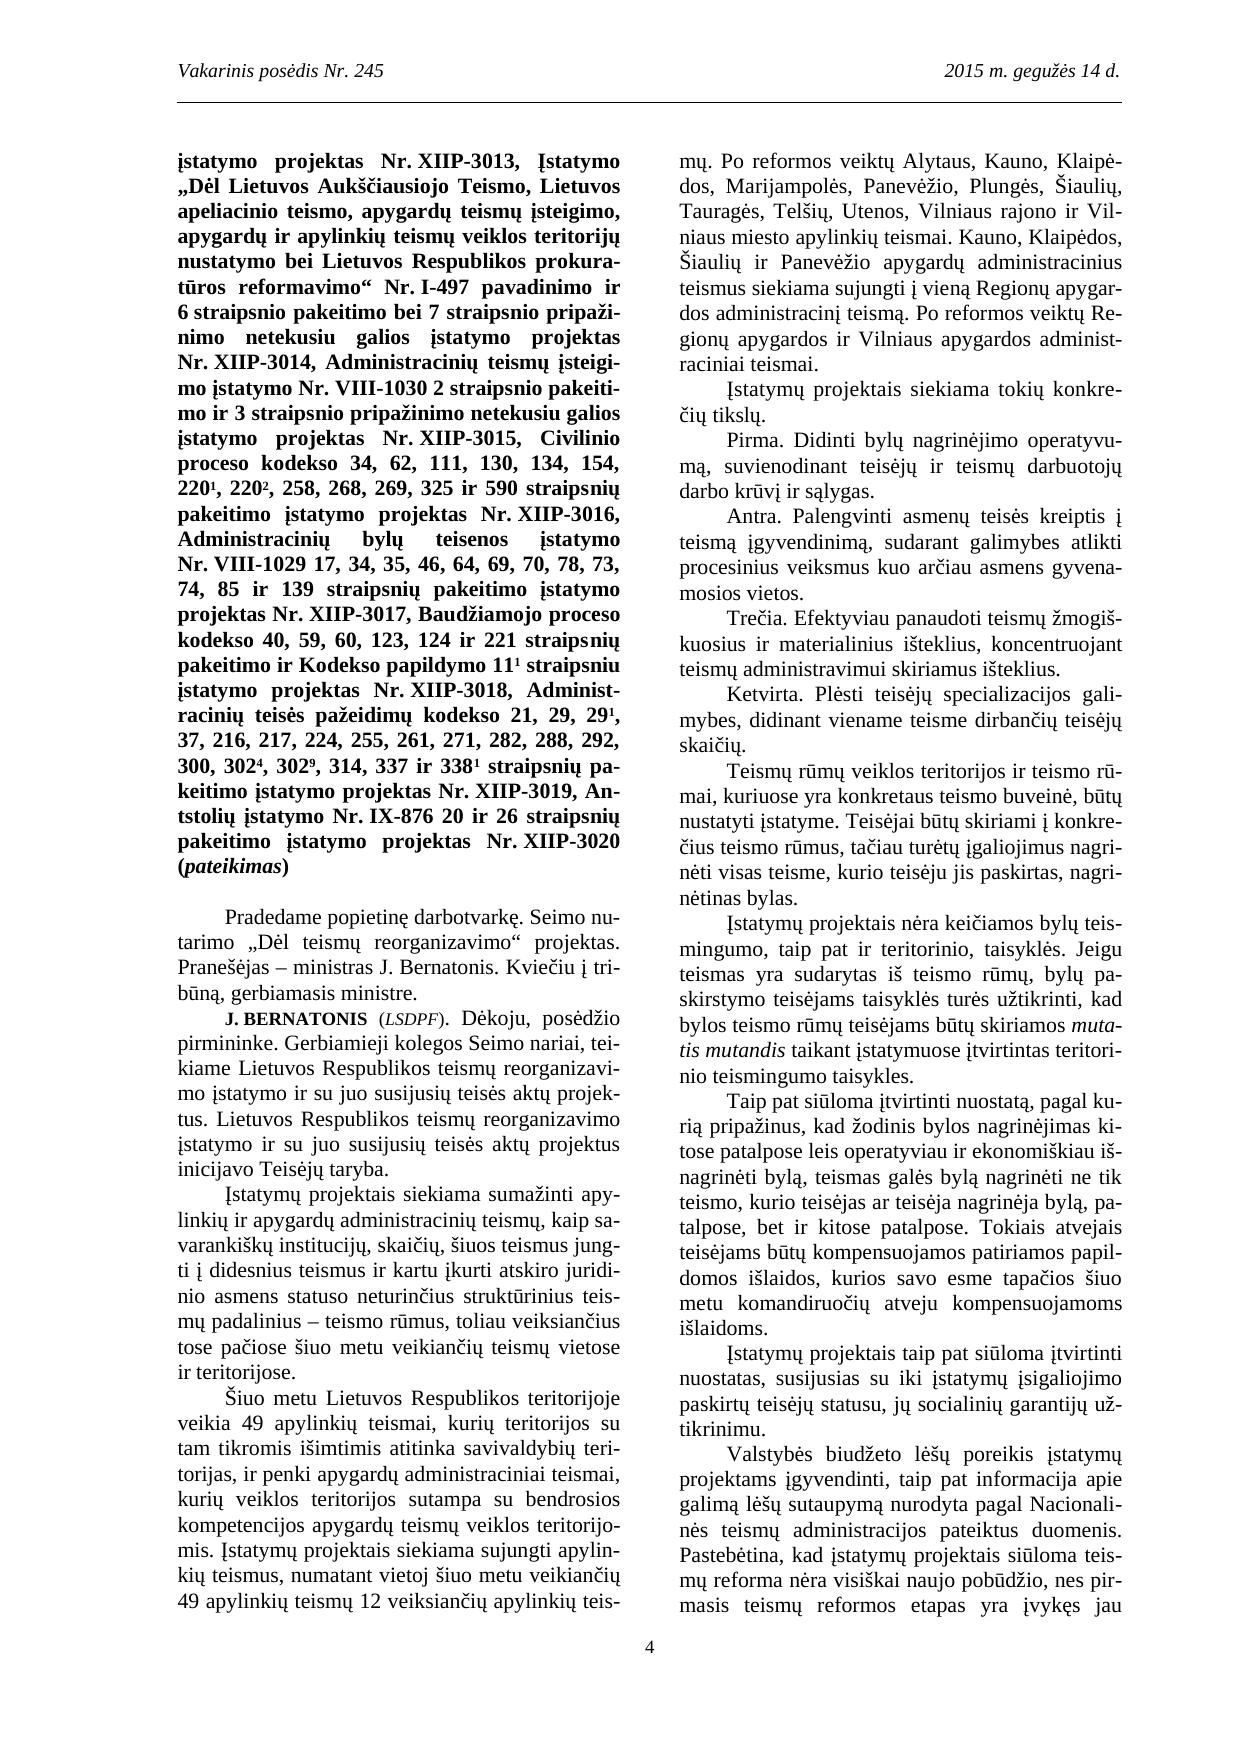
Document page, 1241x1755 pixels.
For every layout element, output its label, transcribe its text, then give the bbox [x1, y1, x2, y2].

text Įsta­ty­mų pro­jek­tais sie­kia­ma to­kių kon­kre­čių tiks­lų. [679, 376, 1122, 427]
text Taip pat siū­lo­ma įtvir­tin­ti nuo­sta­tą, pa­gal ku­rią pri­pa­ži­nus, kad žo­di­nis by­los nag­ri­nė­ji­mas ki­to­se pa­tal­po­se leis ope­ra­ty­viau ir eko­no­miš­kiau iš­nag­ri­nė­ti by­lą, teis­mas ga­lės by­lą nag­ri­nė­ti ne tik teis­mo, ku­rio tei­sė­jas ar tei­sė­ja nag­ri­nė­ja by­lą, pa­tal­po­se, bet ir ki­to­se pa­tal­po­se. To­kiais at­ve­jais tei­sė­jams bū­tų kom­pen­suo­ja­mos pa­ti­ria­mos pa­pil­do­mos iš­lai­dos, ku­rios sa­vo es­me ta­pa­čios šiuo me­tu ko­man­di­ruo­čių at­ve­ju kom­pen­suo­ja­moms iš­lai­doms. [679, 1088, 1122, 1340]
text Pir­ma. Di­din­ti by­lų nag­ri­nė­ji­mo ope­ra­ty­vu­mą, su­vie­no­di­nant tei­sė­jų ir teis­mų dar­buo­to­jų dar­bo krū­vį ir są­ly­gas. [679, 427, 1122, 503]
text įsta­ty­mo pro­jek­tas Nr. XIIP-3013, Įsta­ty­mo „Dėl Lie­tu­vos Aukš­čiau­sio­jo Teis­mo, Lie­tu­vos ape­lia­ci­nio teis­mo, apy­gar­dų teis­mų įstei­gi­mo, apy­gar­dų ir apy­lin­kių teis­mų veik­los te­ri­to­ri­jų nu­sta­ty­mo bei Lie­tu­vos Res­pub­li­kos pro­ku­ra­tū­ros re­for­ma­vi­mo“ Nr. I-497 pa­va­di­ni­mo ir 6 straips­nio pa­kei­ti­mo bei 7 straips­nio pri­pa­ži­ni­mo ne­te­ku­siu ga­lios įsta­ty­mo pro­jek­tas Nr. XIIP-3014, Ad­mi­nist­ra­ci­nių teis­mų įstei­gi­mo įsta­ty­mo Nr. VIII-1030 2 straips­nio pa­kei­ti­mo ir 3 straips­nio pri­pa­ži­ni­mo ne­te­ku­siu ga­lios įsta­ty­mo pro­jek­tas Nr. XIIP-3015, Ci­vi­li­nio pro­ce­so ko­dek­so 34, 62, 111, 130, 134, 154, 2201, 2202, 258, 268, 269, 325 ir 590 straips­nių pa­kei­ti­mo įsta­ty­mo pro­jek­tas Nr. XIIP-3016, Ad­mi­nist­ra­ci­nių by­lų tei­se­nos įsta­ty­mo Nr. VIII-1029 17, 34, 35, 46, 64, 69, 70, 78, 73, 74, 85 ir 139 straips­nių pa­kei­ti­mo įsta­ty­mo pro­jek­tas Nr. XIIP-3017, Bau­džia­mo­jo pro­ce­so ko­dek­so 40, 59, 60, 123, 124 ir 221 straips­nių pa­kei­ti­mo ir Ko­dek­so pa­pil­dy­mo 111 straips­niu įsta­ty­mo pro­jek­tas Nr. XIIP-3018, Ad­mi­nist­raci­nių tei­sės pa­žei­di­mų ko­dek­so 21, 29, 291, 37, 216, 217, 224, 255, 261, 271, 282, 288, 292, 300, 3024, 3029, 314, 337 ir 3381 straips­nių pa­kei­ti­mo įsta­ty­mo pro­jek­tas Nr. XIIP-3019, An­tsto­lių įsta­ty­mo Nr. IX-876 20 ir 26 straips­nių pa­kei­ti­mo įsta­ty­mo pro­jek­tas Nr. XIIP-3020 (pa­tei­ki­mas) [177, 148, 620, 879]
text mų. Po re­for­mos veik­tų Aly­taus, Kau­no, Klai­pė­dos, Ma­ri­jam­po­lės, Pa­ne­vė­žio, Plun­gės, Šiau­lių, Tau­ra­gės, Tel­šių, Ute­nos, Vil­niaus ra­jo­no ir Vil­niaus mies­to apy­lin­kių teis­mai. Kau­no, Klai­pė­dos, Šiau­lių ir Pa­ne­vė­žio apy­gar­dų ad­mi­nist­ra­ci­nius teis­mus sie­kia­ma su­jung­ti į vie­ną Re­gio­nų apy­gar­dos ad­mi­nist­ra­ci­nį teis­mą. Po re­for­mos veik­tų Re­gio­nų apy­gar­dos ir Vil­niaus apy­gar­dos ad­mi­nist­ra­ci­niai teis­mai. [679, 148, 1122, 376]
text Įsta­ty­mų pro­jek­tais nė­ra kei­čia­mos by­lų teis­min­gu­mo, taip pat ir te­ri­to­ri­nio, tai­syk­lės. Jei­gu teis­mas yra su­da­ry­tas iš teis­mo rū­mų, by­lų pa­skirs­ty­mo tei­sė­jams tai­syk­lės tu­rės už­tik­rin­ti, kad by­los teis­mo rū­mų tei­sė­jams bū­tų ski­ria­mos mu­ta­tis mu­tan­dis tai­kant įsta­ty­muo­se įtvir­tin­tas te­ri­to­ri­nio teis­min­gu­mo tai­syk­les. [679, 910, 1122, 1088]
text J. BERNATONIS (LSDPF). Dė­ko­ju, po­sė­džio pir­mi­nin­ke. Ger­bia­mie­ji ko­le­gos Sei­mo na­riai, tei­kia­me Lie­tu­vos Res­pub­li­kos teis­mų re­or­ga­ni­za­vi­mo įsta­ty­mo ir su juo su­si­ju­sių tei­sės ak­tų pro­jek­tus. Lie­tu­vos Res­pub­li­kos teis­mų re­or­ga­ni­za­vi­mo įsta­ty­mo ir su juo su­si­ju­sių tei­sės ak­tų pro­jek­tus ini­cija­vo Tei­sė­jų ta­ry­ba. [177, 1005, 620, 1181]
text Teis­mų rū­mų veik­los te­ri­to­ri­jos ir teis­mo rū­mai, ku­riuo­se yra kon­kre­taus teis­mo bu­vei­nė, bū­tų nu­sta­ty­ti įsta­ty­me. Tei­sė­jai bū­tų ski­ria­mi į kon­kre­čius teis­mo rū­mus, ta­čiau tu­rė­tų įga­lio­ji­mus nag­ri­nė­ti vi­sas teis­me, ku­rio tei­sė­ju jis pa­skir­tas, nag­ri­nė­ti­nas by­las. [679, 758, 1122, 910]
text An­tra. Pa­leng­vin­ti as­me­nų tei­sės kreip­tis į teis­mą įgy­ven­di­ni­mą, su­da­rant ga­li­my­bes at­lik­ti pro­ce­si­nius veiks­mus kuo ar­čiau as­mens gy­ve­na­mo­sios vie­tos. [679, 503, 1122, 605]
text Šiuo me­tu Lie­tu­vos Res­pub­li­kos te­ri­to­ri­jo­je vei­kia 49 apy­lin­kių teis­mai, ku­rių te­ri­to­ri­jos su tam tik­ro­mis iš­im­ti­mis ati­tin­ka sa­vi­val­dy­bių te­ri­to­ri­jas, ir pen­ki apy­gar­dų ad­mi­nist­ra­ci­niai teis­mai, ku­rių veik­los te­ri­to­ri­jos su­tam­pa su ben­dro­sios kom­pe­ten­ci­jos apy­gar­dų teis­mų veik­los te­ri­to­ri­jo­mis. Įsta­ty­mų pro­jek­tais sie­kia­ma su­jung­ti apy­lin­kių teis­mus, nu­ma­tant vie­toj šiuo me­tu vei­kian­čių 49 apy­lin­kių teis­mų 12 veik­sian­čių apy­lin­kių teis­ [177, 1384, 620, 1613]
text Įsta­ty­mų pro­jek­tais sie­kia­ma su­ma­žin­ti apy­lin­kių ir apy­gar­dų ad­mi­nist­ra­ci­nių teis­mų, kaip sa­va­ran­kiš­kų ins­ti­tu­ci­jų, skai­čių, šiuos teis­mus jung­ti į di­des­nius teis­mus ir kar­tu įkur­ti at­ski­ro ju­ri­di­nio as­mens sta­tu­so ne­tu­rin­čius struk­tū­ri­nius teis­mų pa­da­li­nius – teis­mo rū­mus, to­liau veik­sian­čius to­se pa­čio­se šiuo me­tu vei­kian­čių teis­mų vie­to­se ir te­ri­to­ri­jo­se. [177, 1181, 620, 1384]
text Įsta­ty­mų pro­jek­tais taip pat siū­lo­ma įtvir­tin­ti nuo­sta­tas, su­si­ju­sias su iki įsta­ty­mų įsi­ga­lio­ji­mo pa­skir­tų tei­sė­jų sta­tu­su, jų so­cia­li­nių ga­ran­ti­jų už­tik­ri­ni­mu. [679, 1340, 1122, 1441]
text Tre­čia. Efek­ty­viau pa­nau­do­ti teis­mų žmo­giš­kuo­sius ir ma­te­ria­li­nius iš­tek­lius, kon­cen­truo­jant teis­mų ad­mi­nist­ra­vi­mui ski­ria­mus iš­tek­lius. [679, 605, 1122, 681]
text Ket­vir­ta. Plės­ti tei­sė­jų spe­cia­li­za­ci­jos ga­li­my­bes, di­di­nant vie­na­me teis­me dir­ban­čių tei­sė­jų skai­čių. [679, 681, 1122, 758]
text Vals­ty­bės biu­dže­to lė­šų po­rei­kis įsta­ty­mų pro­jek­tams įgy­ven­di­nti, taip pat in­for­ma­ci­ja apie ga­li­mą lė­šų su­tau­py­mą nu­ro­dy­ta pa­gal Na­cio­na­li­nės teis­mų ad­mi­nist­ra­ci­jos pa­teik­tus duo­me­nis. Pa­ste­bė­ti­na, kad įsta­ty­mų pro­jek­tais siū­lo­ma teis­mų re­for­ma nė­ra vi­siš­kai nau­jo po­bū­džio, nes pir­ma­sis teis­mų re­for­mos eta­pas yra įvy­kęs jau [679, 1441, 1122, 1617]
text Pra­de­da­me po­pie­ti­nę dar­bo­tvarkę. Sei­mo nu­ta­ri­mo „Dėl teis­mų re­or­ga­ni­za­vi­mo“ pro­jek­tas. Pra­ne­šė­jas – mi­nist­ras J. Ber­na­to­nis. Kvie­čiu į tri­bū­ną, ger­bia­ma­sis mi­nist­re. [177, 904, 620, 1005]
